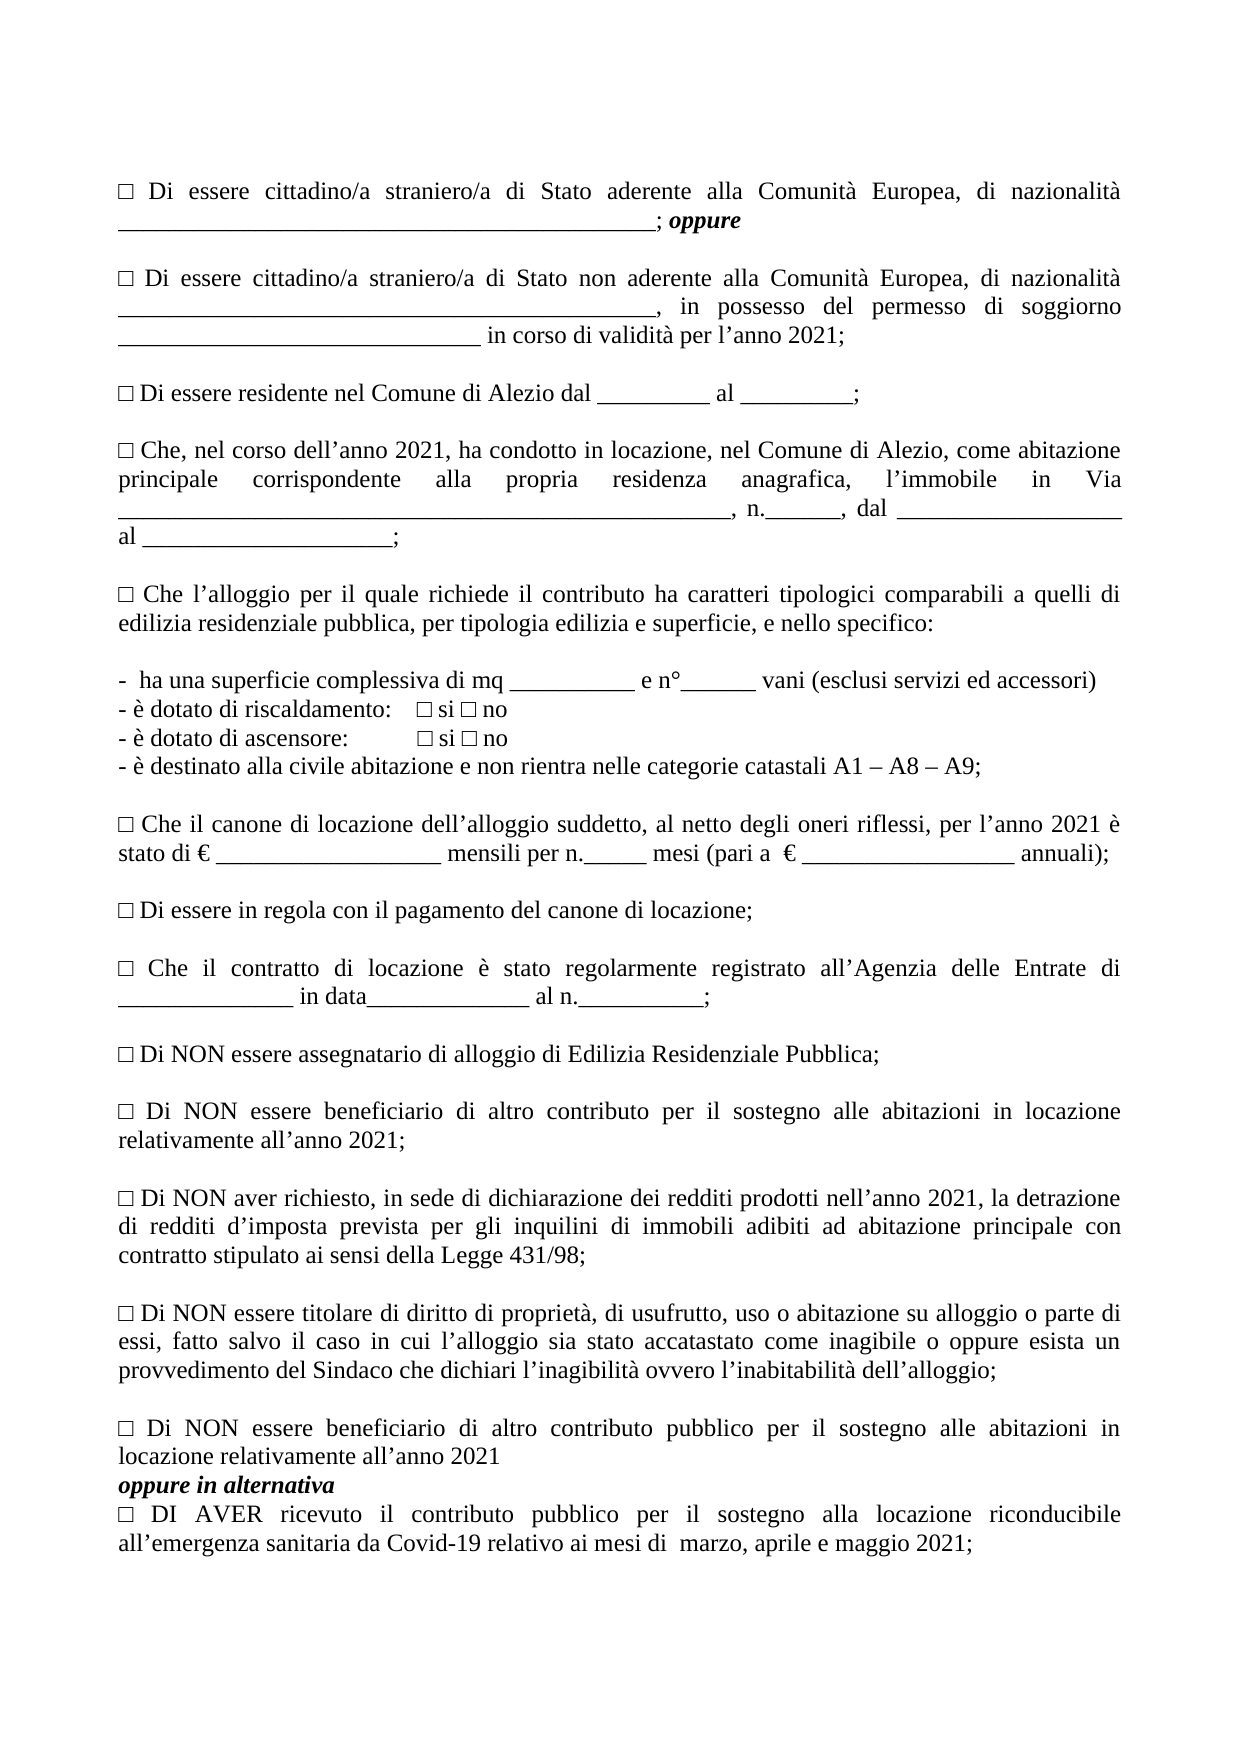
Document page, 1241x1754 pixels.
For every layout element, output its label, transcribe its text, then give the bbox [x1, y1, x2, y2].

text oppure in alternativa [118, 1470, 1122, 1499]
text □ Di NON essere beneficiario di altro contributo pubblico per il sostegno alle abitazioni in locazione relativamente all’anno 2021 [118, 1413, 1122, 1470]
text - è destinato alla civile abitazione e non rientra nelle categorie catastali A1 – A8 – A9; [118, 751, 1122, 780]
text - è dotato di ascensore: □ si □ no [118, 723, 1122, 751]
text □ Di essere cittadino/a straniero/a di Stato non aderente alla Comunità Europea, di nazionalità ___________________________________________, in possesso del permesso di soggiorno _____________________________ in corso di validità per l’anno 2021; [118, 263, 1122, 349]
text □ Che il canone di locazione dell’alloggio suddetto, al netto degli oneri riflessi, per l’anno 2021 è stato di € __________________ mensili per n._____ mesi (pari a € _________________ annuali); [118, 809, 1122, 866]
text - ha una superficie complessiva di mq __________ e n°______ vani (esclusi servizi ed accessori) [118, 665, 1122, 694]
text □ Di NON essere titolare di diritto di proprietà, di usufrutto, uso o abitazione su alloggio o parte di essi, fatto salvo il caso in cui l’alloggio sia stato accatastato come inagibile o oppure esista un provvedimento del Sindaco che dichiari l’inagibilità ovvero l’inabitabilità dell’alloggio; [118, 1298, 1122, 1384]
text □ Di essere in regola con il pagamento del canone di locazione; [118, 895, 1122, 924]
text □ DI AVER ricevuto il contributo pubblico per il sostegno alla locazione riconducibile all’emergenza sanitaria da Covid-19 relativo ai mesi di marzo, aprile e maggio 2021; [118, 1499, 1122, 1556]
text □ Di NON aver richiesto, in sede di dichiarazione dei redditi prodotti nell’anno 2021, la detrazione di redditi d’imposta prevista per gli inquilini di immobili adibiti ad abitazione principale con contratto stipulato ai sensi della Legge 431/98; [118, 1183, 1122, 1269]
text □ Di NON essere assegnatario di alloggio di Edilizia Residenziale Pubblica; [118, 1039, 1122, 1068]
text - è dotato di riscaldamento: □ si □ no [118, 694, 1122, 723]
text □ Di essere residente nel Comune di Alezio dal _________ al _________; [118, 378, 1122, 406]
text □ Che, nel corso dell’anno 2021, ha condotto in locazione, nel Comune di Alezio, come abitazione principale corrispondente alla propria residenza anagrafica, l’immobile in Via _________________________________________________, n.______, dal __________________ al ____________________; [118, 435, 1122, 550]
text □ Che il contratto di locazione è stato regolarmente registrato all’Agenzia delle Entrate di ______________ in data_____________ al n.__________; [118, 953, 1122, 1010]
text □ Di NON essere beneficiario di altro contributo per il sostegno alle abitazioni in locazione relativamente all’anno 2021; [118, 1096, 1122, 1154]
text □ Di essere cittadino/a straniero/a di Stato aderente alla Comunità Europea, di nazionalità ___________________________________________; oppure [118, 176, 1122, 234]
text □ Che l’alloggio per il quale richiede il contributo ha caratteri tipologici comparabili a quelli di edilizia residenziale pubblica, per tipologia edilizia e superficie, e nello specifico: [118, 579, 1122, 636]
